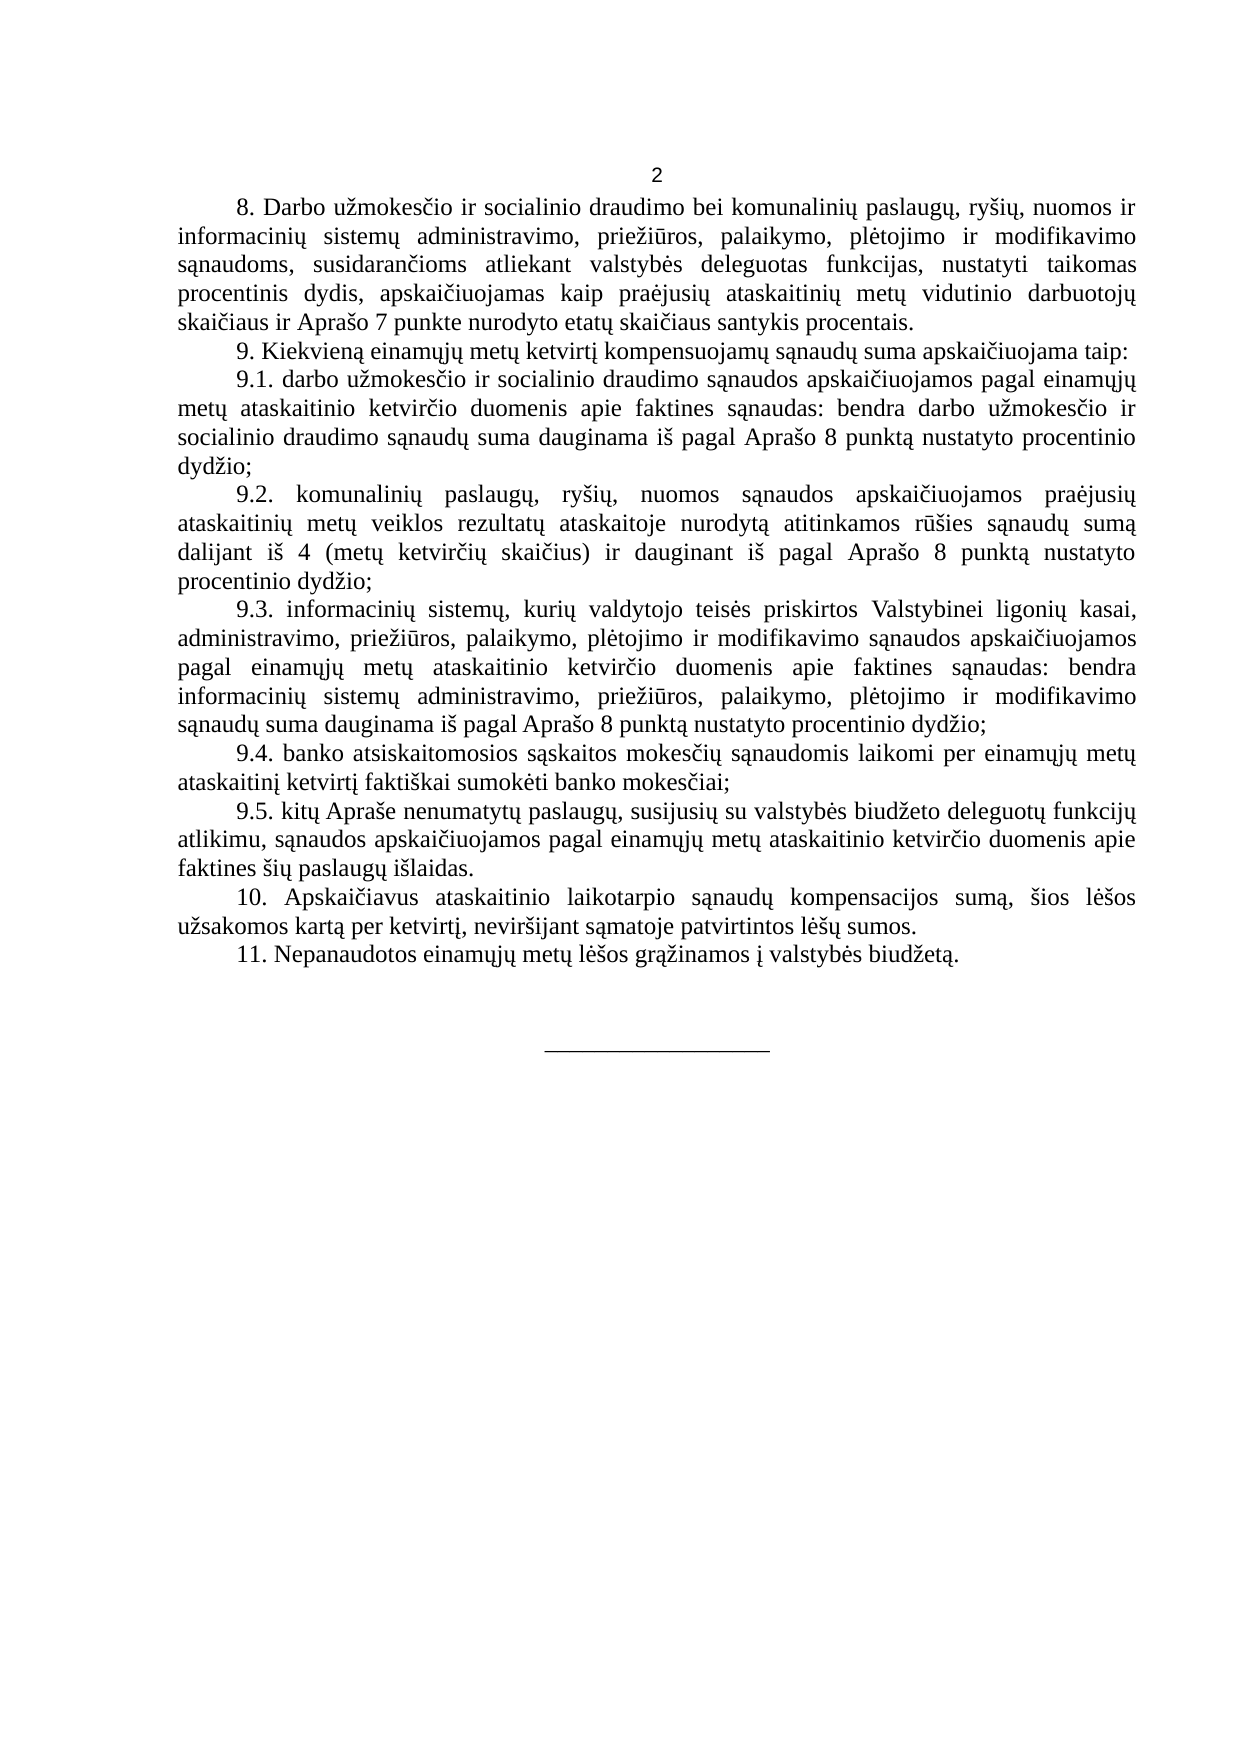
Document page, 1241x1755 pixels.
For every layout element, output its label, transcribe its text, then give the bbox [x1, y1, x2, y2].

text 9.2. komunalinių paslaugų, ryšių, nuomos sąnaudos apskaičiuojamos praėjusių ataskaitinių metų veiklos rezultatų ataskaitoje nurodytą atitinkamos rūšies sąnaudų sumą dalijant iš 4 (metų ketvirčių skaičius) ir dauginant iš pagal Aprašo 8 punktą nustatyto procentinio dydžio; [177, 479, 1137, 594]
text 9. Kiekvieną einamųjų metų ketvirtį kompensuojamų sąnaudų suma apskaičiuojama taip: [177, 336, 1137, 364]
text 10. Apskaičiavus ataskaitinio laikotarpio sąnaudų kompensacijos sumą, šios lėšos užsakomos kartą per ketvirtį, neviršijant sąmatoje patvirtintos lėšų sumos. [177, 882, 1137, 939]
text __________________ [177, 1026, 1137, 1054]
text 9.1. darbo užmokesčio ir socialinio draudimo sąnaudos apskaičiuojamos pagal einamųjų metų ataskaitinio ketvirčio duomenis apie faktines sąnaudas: bendra darbo užmokesčio ir socialinio draudimo sąnaudų suma dauginama iš pagal Aprašo 8 punktą nustatyto procentinio dydžio; [177, 364, 1137, 479]
text 8. Darbo užmokesčio ir socialinio draudimo bei komunalinių paslaugų, ryšių, nuomos ir informacinių sistemų administravimo, priežiūros, palaikymo, plėtojimo ir modifikavimo sąnaudoms, susidarančioms atliekant valstybės deleguotas funkcijas, nustatyti taikomas procentinis dydis, apskaičiuojamas kaip praėjusių ataskaitinių metų vidutinio darbuotojų skaičiaus ir Aprašo 7 punkte nurodyto etatų skaičiaus santykis procentais. [177, 192, 1137, 336]
text 9.3. informacinių sistemų, kurių valdytojo teisės priskirtos Valstybinei ligonių kasai, administravimo, priežiūros, palaikymo, plėtojimo ir modifikavimo sąnaudos apskaičiuojamos pagal einamųjų metų ataskaitinio ketvirčio duomenis apie faktines sąnaudas: bendra informacinių sistemų administravimo, priežiūros, palaikymo, plėtojimo ir modifikavimo sąnaudų suma dauginama iš pagal Aprašo 8 punktą nustatyto procentinio dydžio; [177, 594, 1137, 738]
text 11. Nepanaudotos einamųjų metų lėšos grąžinamos į valstybės biudžetą. [177, 939, 1137, 968]
text 9.4. banko atsiskaitomosios sąskaitos mokesčių sąnaudomis laikomi per einamųjų metų ataskaitinį ketvirtį faktiškai sumokėti banko mokesčiai; [177, 738, 1137, 796]
text 9.5. kitų Apraše nenumatytų paslaugų, susijusių su valstybės biudžeto deleguotų funkcijų atlikimu, sąnaudos apskaičiuojamos pagal einamųjų metų ataskaitinio ketvirčio duomenis apie faktines šių paslaugų išlaidas. [177, 796, 1137, 882]
